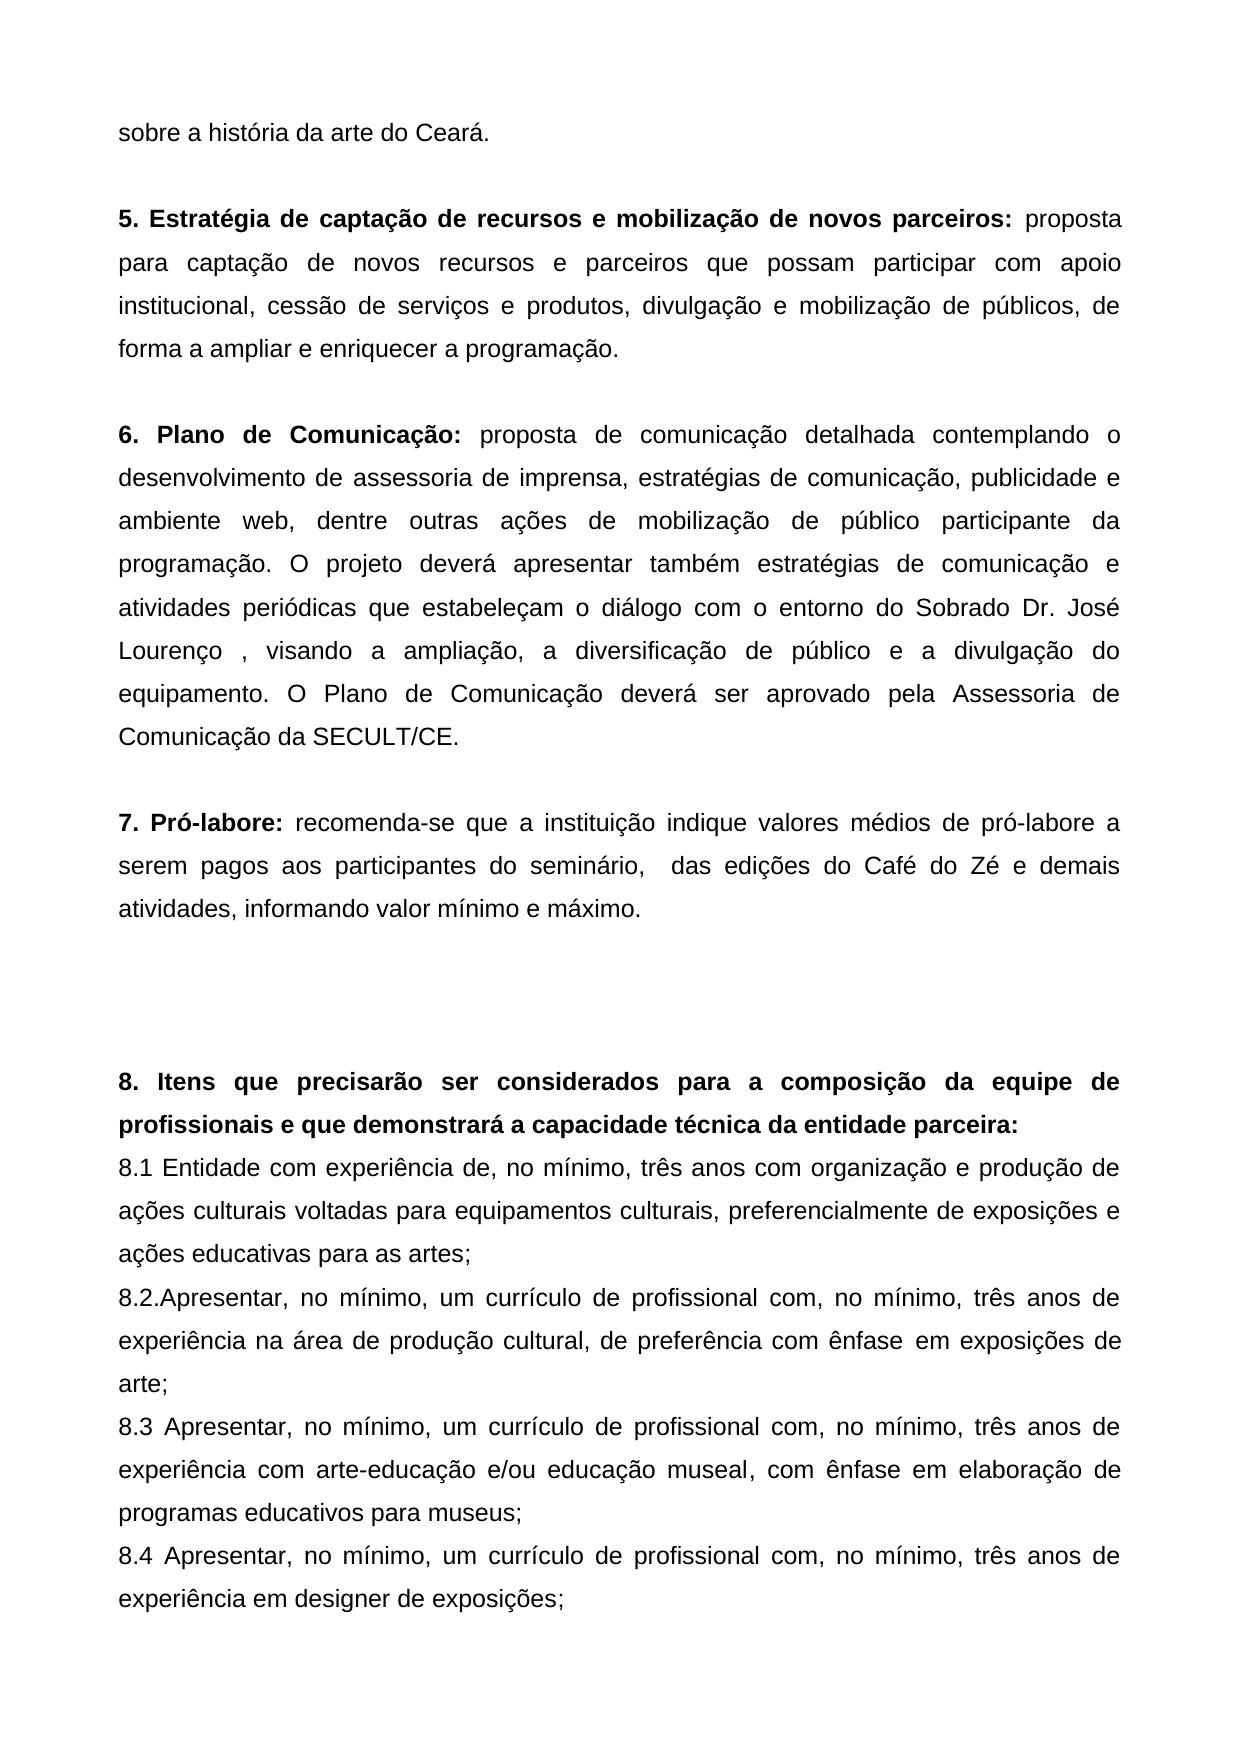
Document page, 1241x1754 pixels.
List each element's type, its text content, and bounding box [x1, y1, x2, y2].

text 8.2.Apresentar, no mínimo, um currículo de profissional com, no mínimo, três anos de experiência na área de produção cultural, de preferência com ênfase em exposições de arte; [118, 1282, 1122, 1397]
text 6. Plano de Comunicação: proposta de comunicação detalhada contemplando o desenvolvimento de assessoria de imprensa, estratégias de comunicação, publicidade e ambiente web, dentre outras ações de mobilização de público participante da programação. O projeto deverá apresentar também estratégias de comunicação e atividades periódicas que estabeleçam o diálogo com o entorno do Sobrado Dr. José Lourenço , visando a ampliação, a diversificação de público e a divulgação do equipamento. O Plano de Comunicação deverá ser aprovado pela Assessoria de Comunicação da SECULT/CE. [118, 420, 1122, 751]
text 7. Pró-labore: recomenda-se que a instituição indique valores médios de pró-labore a serem pagos aos participantes do seminário, das edições do Café do Zé e demais atividades, informando valor mínimo e máximo. [118, 808, 1122, 923]
text 8.1 Entidade com experiência de, no mínimo, três anos com organização e produção de ações culturais voltadas para equipamentos culturais, preferencialmente de exposições e ações educativas para as artes; [118, 1153, 1122, 1268]
text 8.3 Apresentar, no mínimo, um currículo de profissional com, no mínimo, três anos de experiência com arte-educação e/ou educação museal, com ênfase em elaboração de programas educativos para museus; [118, 1412, 1122, 1527]
text sobre a história da arte do Ceará. [118, 118, 1122, 147]
text 8.4 Apresentar, no mínimo, um currículo de profissional com, no mínimo, três anos de experiência em designer de exposições; [118, 1541, 1122, 1613]
text 8. Itens que precisarão ser considerados para a composição da equipe de profissionais e que demonstrará a capacidade técnica da entidade parceira: [118, 1067, 1122, 1139]
text 5. Estratégia de captação de recursos e mobilização de novos parceiros: proposta para captação de novos recursos e parceiros que possam participar com apoio institucional, cessão de serviços e produtos, divulgação e mobilização de públicos, de forma a ampliar e enriquecer a programação. [118, 204, 1122, 362]
